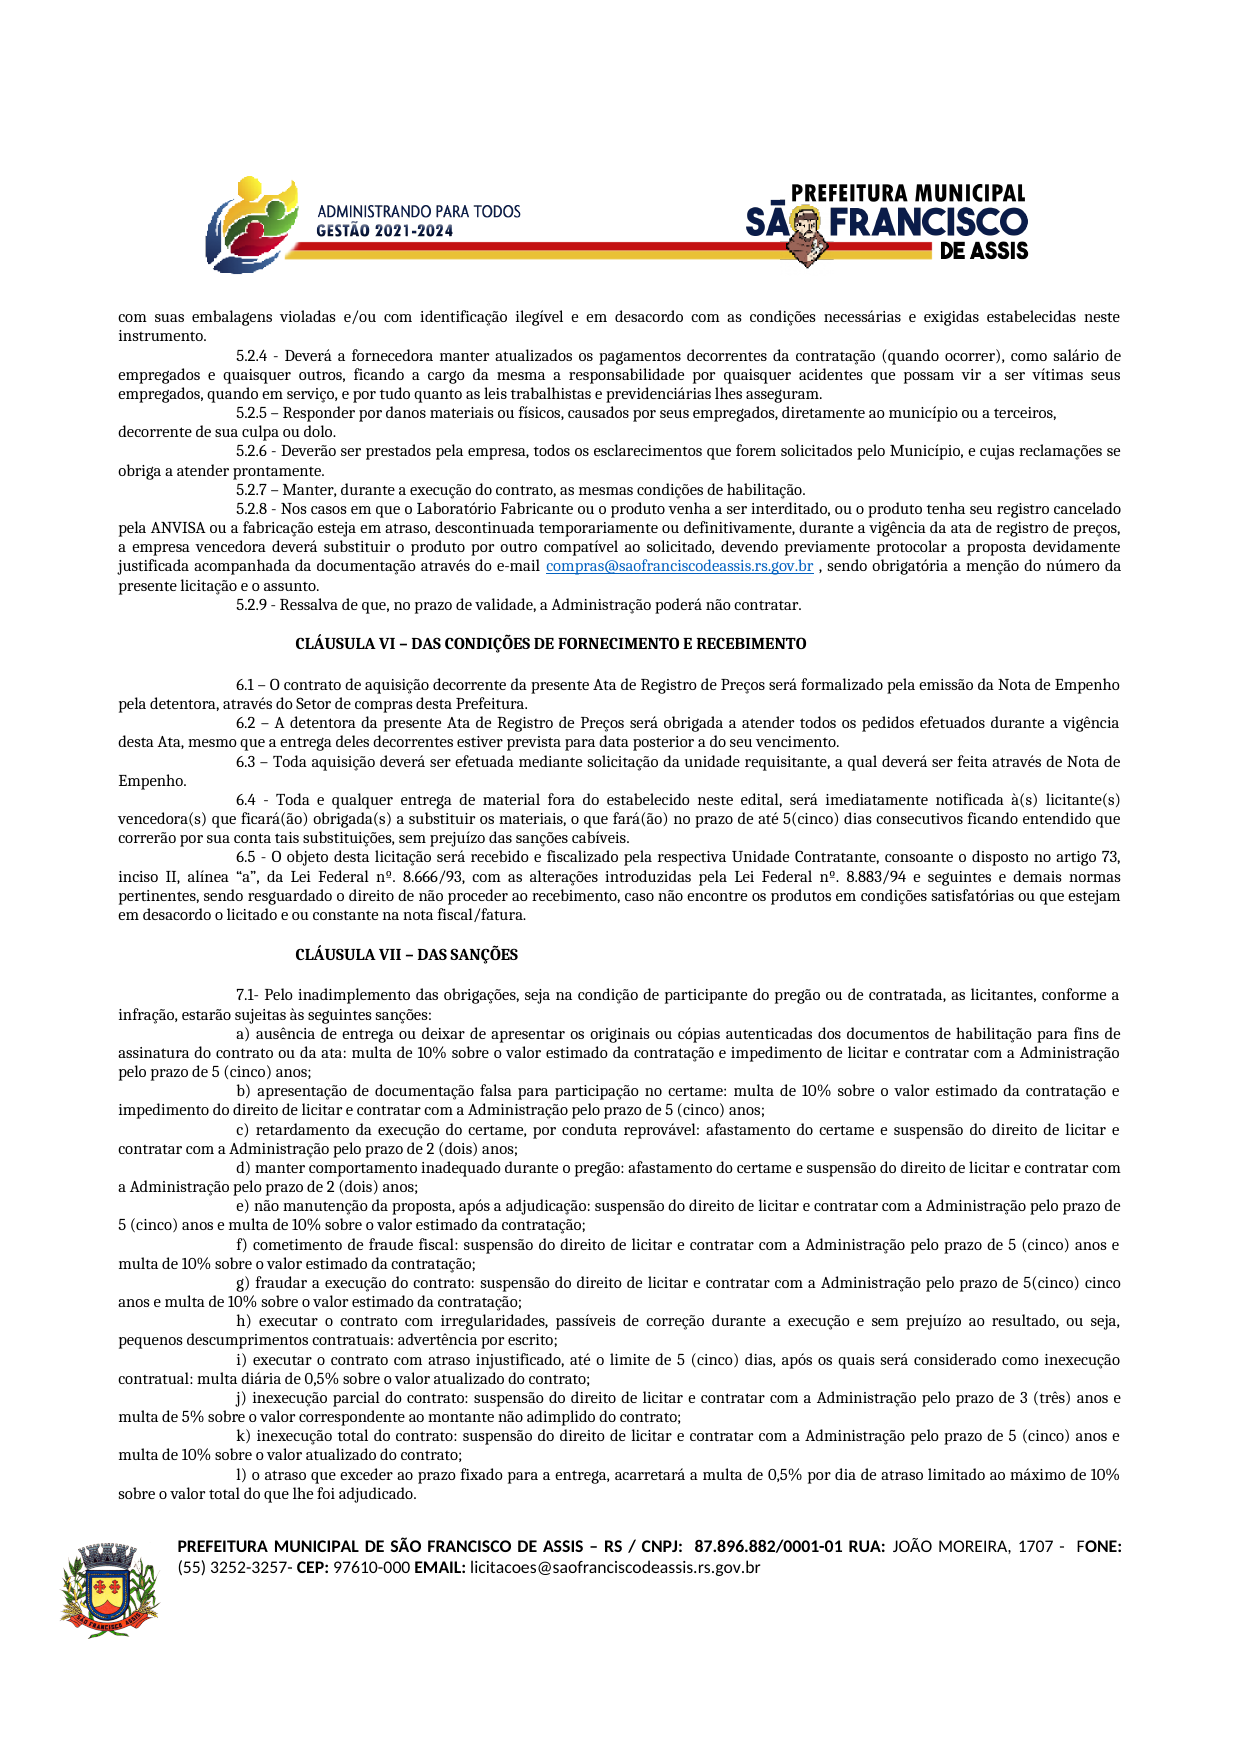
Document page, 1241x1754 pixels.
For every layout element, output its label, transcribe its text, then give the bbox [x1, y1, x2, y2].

text 6.3 – Toda aquisição deverá ser efetuada mediante solicitação da unidade requisitante, a qual deverá ser feita através de Nota de Empenho. [118, 752, 1122, 790]
text CLÁUSULA VII – DAS SANÇÕES [118, 945, 1122, 964]
text 5.2.8 - Nos casos em que o Laboratório Fabricante ou o produto venha a ser interditado, ou o produto tenha seu registro cancelado pela ANVISA ou a fabricação esteja em atraso, descontinuada temporariamente ou definitivamente, durante a vigência da ata de registro de preços, a empresa vencedora deverá substituir o produto por outro compatível ao solicitado, devendo previamente protocolar a proposta devidamente justificada acompanhada da documentação através do e-mail compras@saofranciscodeassis.rs.gov.br , sendo obrigatória a menção do número da presente licitação e o assunto. [118, 499, 1122, 595]
text CLÁUSULA VI – DAS CONDIÇÕES DE FORNECIMENTO E RECEBIMENTO [118, 634, 1122, 654]
text 6.2 – A detentora da presente Ata de Registro de Preços será obrigada a atender todos os pedidos efetuados durante a vigência desta Ata, mesmo que a entrega deles decorrentes estiver prevista para data posterior a do seu vencimento. [118, 714, 1122, 752]
text 6.5 - O objeto desta licitação será recebido e fiscalizado pela respectiva Unidade Contratante, consoante o disposto no artigo 73, inciso II, alínea “a”, da Lei Federal nº. 8.666/93, com as alterações introduzidas pela Lei Federal nº. 8.883/94 e seguintes e demais normas pertinentes, sendo resguardado o direito de não proceder ao recebimento, caso não encontre os produtos em condições satisfatórias ou que estejam em desacordo o licitado e ou constante na nota fiscal/fatura. [118, 848, 1122, 924]
text e) não manutenção da proposta, após a adjudicação: suspensão do direito de licitar e contratar com a Administração pelo prazo de 5 (cinco) anos e multa de 10% sobre o valor estimado da contratação; [118, 1197, 1122, 1235]
text 7.1- Pelo inadimplemento das obrigações, seja na condição de participante do pregão ou de contratada, as licitantes, conforme a infração, estarão sujeitas às seguintes sanções: [118, 986, 1122, 1024]
text a) ausência de entrega ou deixar de apresentar os originais ou cópias autenticadas dos documentos de habilitação para fins de assinatura do contrato ou da ata: multa de 10% sobre o valor estimado da contratação e impedimento de licitar e contratar com a Administração pelo prazo de 5 (cinco) anos; [118, 1024, 1122, 1082]
text g) fraudar a execução do contrato: suspensão do direito de licitar e contratar com a Administração pelo prazo de 5(cinco) cinco anos e multa de 10% sobre o valor estimado da contratação; [118, 1273, 1122, 1312]
text k) inexecução total do contrato: suspensão do direito de licitar e contratar com a Administração pelo prazo de 5 (cinco) anos e multa de 10% sobre o valor atualizado do contrato; [118, 1427, 1122, 1465]
text 6.4 - Toda e qualquer entrega de material fora do estabelecido neste edital, será imediatamente notificada à(s) licitante(s) vencedora(s) que ficará(ão) obrigada(s) a substituir os materiais, o que fará(ão) no prazo de até 5(cinco) dias consecutivos ficando entendido que correrão por sua conta tais substituições, sem prejuízo das sanções cabíveis. [118, 790, 1122, 848]
text b) apresentação de documentação falsa para participação no certame: multa de 10% sobre o valor estimado da contratação e impedimento do direito de licitar e contratar com a Administração pelo prazo de 5 (cinco) anos; [118, 1082, 1122, 1120]
text 6.1 – O contrato de aquisição decorrente da presente Ata de Registro de Preços será formalizado pela emissão da Nota de Empenho pela detentora, através do Setor de compras desta Prefeitura. [118, 675, 1122, 714]
text d) manter comportamento inadequado durante o pregão: afastamento do certame e suspensão do direito de licitar e contratar com a Administração pelo prazo de 2 (dois) anos; [118, 1158, 1122, 1197]
text 5.2.6 - Deverão ser prestados pela empresa, todos os esclarecimentos que forem solicitados pelo Município, e cujas reclamações se obriga a atender prontamente. [118, 442, 1122, 480]
text h) executar o contrato com irregularidades, passíveis de correção durante a execução e sem prejuízo ao resultado, ou seja, pequenos descumprimentos contratuais: advertência por escrito; [118, 1312, 1122, 1350]
text 5.2.9 - Ressalva de que, no prazo de validade, a Administração poderá não contratar. [118, 595, 1122, 614]
text i) executar o contrato com atraso injustificado, até o limite de 5 (cinco) dias, após os quais será considerado como inexecução contratual: multa diária de 0,5% sobre o valor atualizado do contrato; [118, 1350, 1122, 1388]
text c) retardamento da execução do certame, por conduta reprovável: afastamento do certame e suspensão do direito de licitar e contratar com a Administração pelo prazo de 2 (dois) anos; [118, 1120, 1122, 1158]
text com suas embalagens violadas e/ou com identificação ilegível e em desacordo com as condições necessárias e exigidas estabelecidas neste instrumento. [118, 308, 1122, 346]
text 5.2.5 – Responder por danos materiais ou físicos, causados por seus empregados, diretamente ao município ou a terceiros, decorrente de sua culpa ou dolo. [118, 403, 1122, 442]
text f) cometimento de fraude fiscal: suspensão do direito de licitar e contratar com a Administração pelo prazo de 5 (cinco) anos e multa de 10% sobre o valor estimado da contratação; [118, 1235, 1122, 1273]
text 5.2.7 – Manter, durante a execução do contrato, as mesmas condições de habilitação. [118, 480, 1122, 499]
text j) inexecução parcial do contrato: suspensão do direito de licitar e contratar com a Administração pelo prazo de 3 (três) anos e multa de 5% sobre o valor correspondente ao montante não adimplido do contrato; [118, 1388, 1122, 1427]
text l) o atraso que exceder ao prazo fixado para a entrega, acarretará a multa de 0,5% por dia de atraso limitado ao máximo de 10% sobre o valor total do que lhe foi adjudicado. [118, 1465, 1122, 1503]
text 5.2.4 - Deverá a fornecedora manter atualizados os pagamentos decorrentes da contratação (quando ocorrer), como salário de empregados e quaisquer outros, ficando a cargo da mesma a responsabilidade por quaisquer acidentes que possam vir a ser vítimas seus empregados, quando em serviço, e por tudo quanto as leis trabalhistas e previdenciárias lhes asseguram. [118, 346, 1122, 403]
